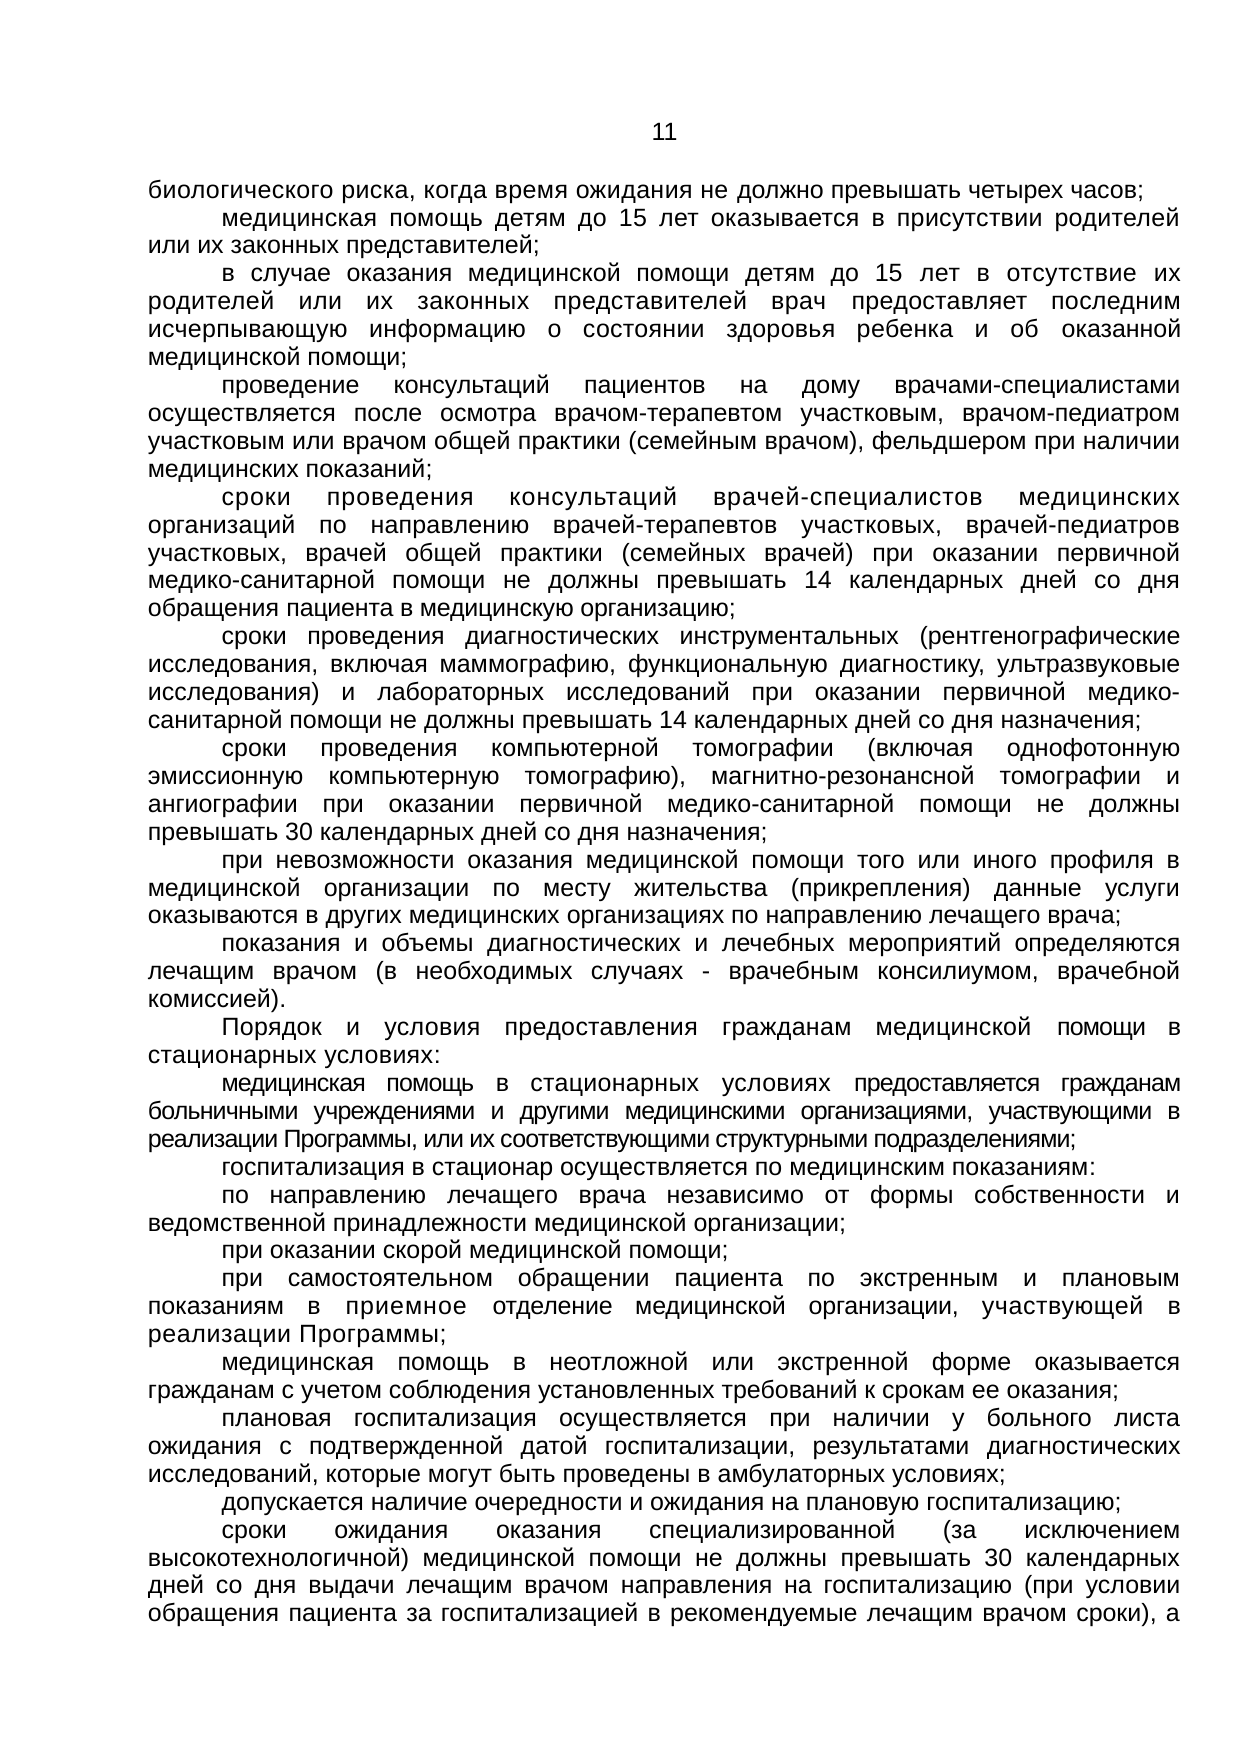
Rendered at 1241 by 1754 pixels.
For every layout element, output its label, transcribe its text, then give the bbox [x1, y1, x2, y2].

text Порядок и условия предоставления гражданам медицинской помощи в стационарных условиях: [148, 1013, 1181, 1069]
text проведение консультаций пациентов на дому врачами-специалистами осуществляется после осмотра врачом-терапевтом участковым, врачом-педиатром участковым или врачом общей практики (семейным врачом), фельдшером при наличии медицинских показаний; [148, 371, 1181, 483]
text при невозможности оказания медицинской помощи того или иного профиля в медицинской организации по месту жительства (прикрепления) данные услуги оказываются в других медицинских организациях по направлению лечащего врача; [148, 846, 1181, 929]
text сроки проведения компьютерной томографии (включая однофотонную эмиссионную компьютерную томографию), магнитно-резонансной томографии и ангиографии при оказании первичной медико-санитарной помощи не должны превышать 30 календарных дней со дня назначения; [148, 734, 1181, 846]
text сроки проведения консультаций врачей-специалистов медицинских организаций по направлению врачей-терапевтов участковых, врачей-педиатров участковых, врачей общей практики (семейных врачей) при оказании первичной медико-санитарной помощи не должны превышать 14 календарных дней со дня обращения пациента в медицинскую организацию; [148, 483, 1181, 622]
text медицинская помощь в неотложной или экстренной форме оказывается гражданам с учетом соблюдения установленных требований к срокам ее оказания; [148, 1348, 1181, 1404]
text сроки проведения диагностических инструментальных (рентгенографические исследования, включая маммографию, функциональную диагностику, ультразвуковые исследования) и лабораторных исследований при оказании первичной медико-санитарной помощи не должны превышать 14 календарных дней со дня назначения; [148, 622, 1181, 734]
text при самостоятельном обращении пациента по экстренным и плановым показаниям в приемное отделение медицинской организации, участвующей в реализации Программы; [148, 1264, 1181, 1348]
text в случае оказания медицинской помощи детям до 15 лет в отсутствие их родителей или их законных представителей врач предоставляет последним исчерпывающую информацию о состоянии здоровья ребенка и об оказанной медицинской помощи; [148, 259, 1181, 371]
text медицинская помощь в стационарных условиях предоставляется гражданам больничными учреждениями и другими медицинскими организациями, участвующими в реализации Программы, или их соответствующими структурными подразделениями; [148, 1069, 1181, 1153]
text биологического риска, когда время ожидания не должно превышать четырех часов; [148, 176, 1181, 203]
text по направлению лечащего врача независимо от формы собственности и ведомственной принадлежности медицинской организации; [148, 1181, 1181, 1236]
text допускается наличие очередности и ожидания на плановую госпитализацию; [148, 1488, 1181, 1516]
text сроки ожидания оказания специализированной (за исключением высокотехнологичной) медицинской помощи не должны превышать 30 календарных дней со дня выдачи лечащим врачом направления на госпитализацию (при условии обращения пациента за госпитализацией в рекомендуемые лечащим врачом сроки), а [148, 1516, 1181, 1627]
text госпитализация в стационар осуществляется по медицинским показаниям: [148, 1153, 1181, 1181]
text при оказании скорой медицинской помощи; [148, 1236, 1181, 1264]
text медицинская помощь детям до 15 лет оказывается в присутствии родителей или их законных представителей; [148, 203, 1181, 259]
text показания и объемы диагностических и лечебных мероприятий определяются лечащим врачом (в необходимых случаях - врачебным консилиумом, врачебной комиссией). [148, 929, 1181, 1013]
text плановая госпитализация осуществляется при наличии у больного листа ожидания с подтвержденной датой госпитализации, результатами диагностических исследований, которые могут быть проведены в амбулаторных условиях; [148, 1404, 1181, 1488]
